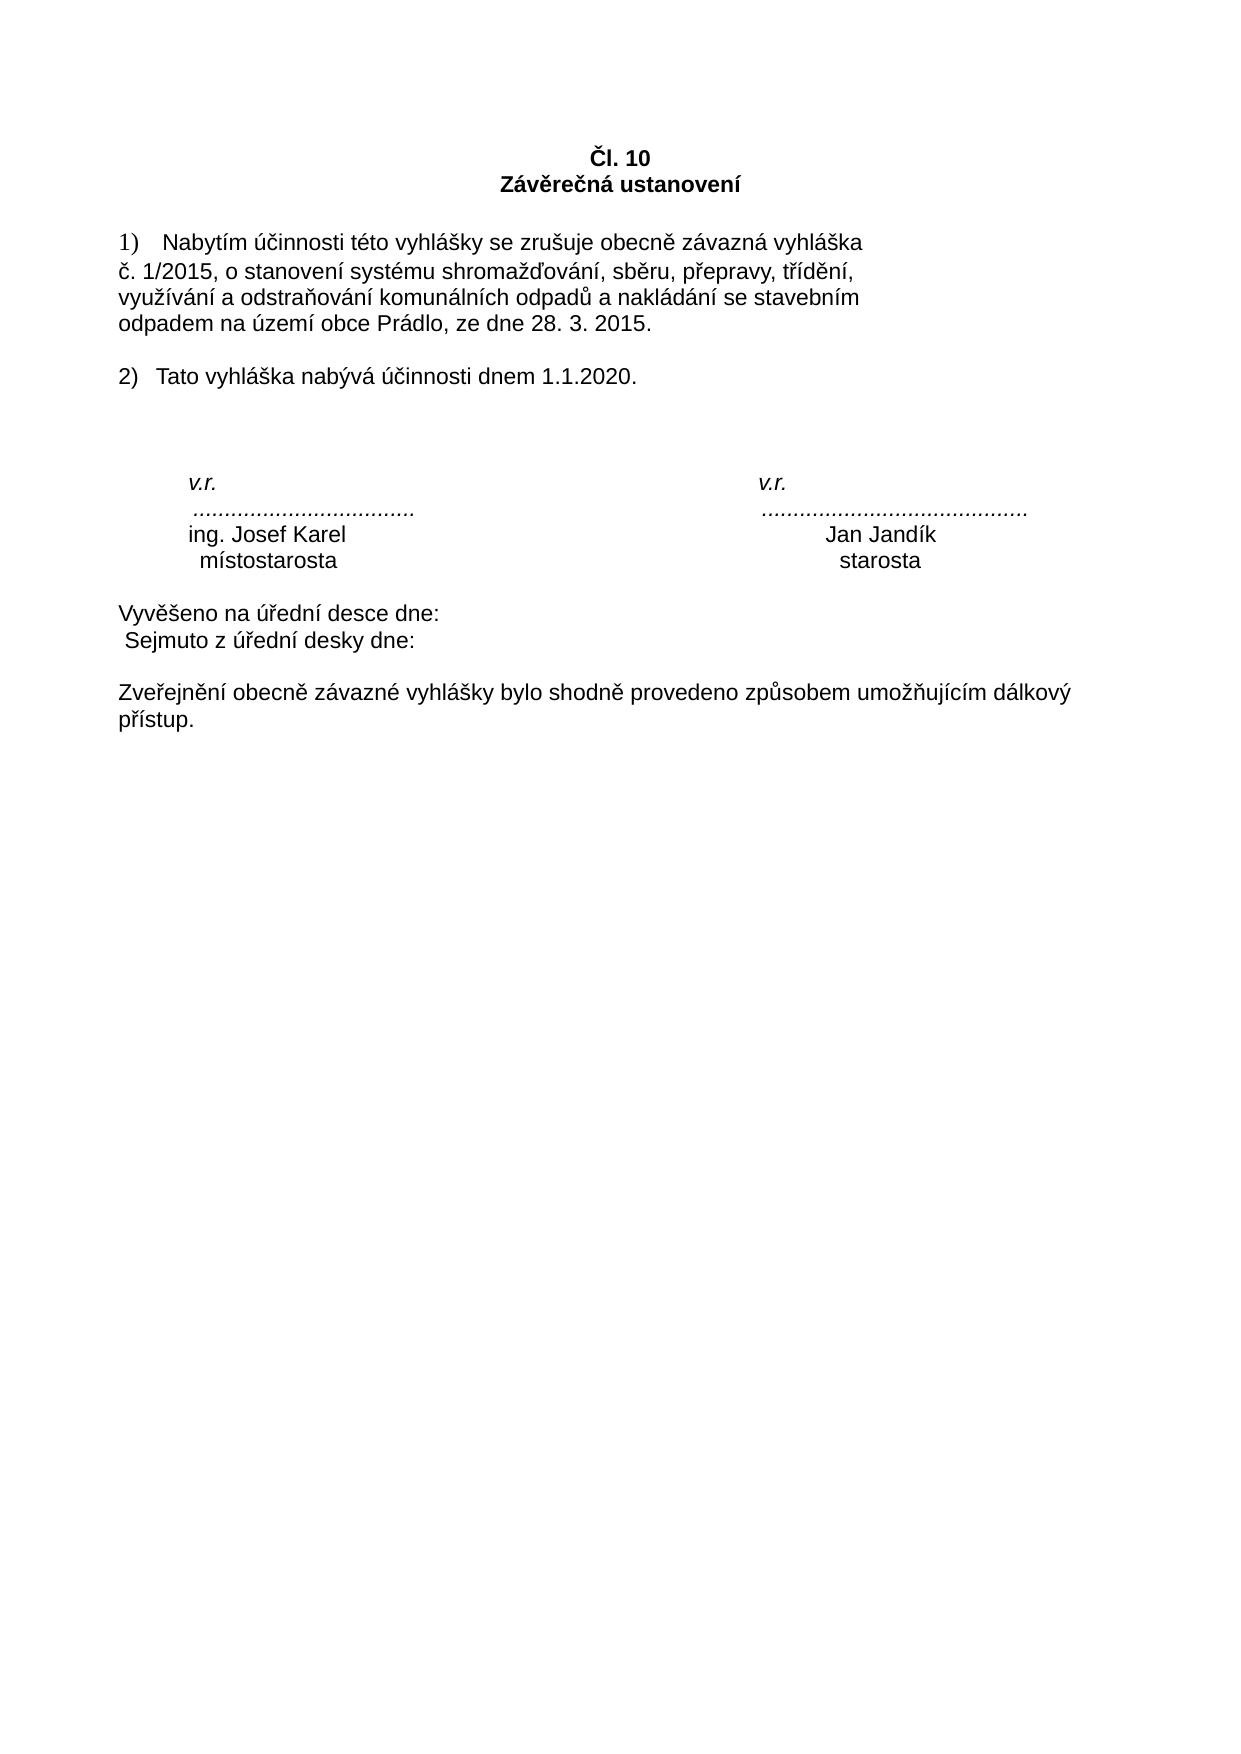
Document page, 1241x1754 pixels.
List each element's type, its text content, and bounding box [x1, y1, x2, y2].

text Sejmuto z úřední desky dne: [118, 627, 1122, 653]
text místostarosta starosta [118, 547, 1122, 574]
list Tato vyhláška nabývá účinnosti dnem 1.1.2020. [118, 363, 1122, 389]
text Vyvěšeno na úřední desce dne: [118, 600, 1122, 627]
text Čl. 10 [118, 144, 1122, 171]
text v.r. v.r. [118, 468, 1122, 495]
text odpadem na území obce Prádlo, ze dne 28. 3. 2015. [118, 310, 1122, 337]
text ing. Josef Karel Jan Jandík [118, 521, 1122, 547]
text využívání a odstraňování komunálních odpadů a nakládání se stavebním [118, 284, 1122, 310]
text č. 1/2015, o stanovení systému shromažďování, sběru, přepravy, třídění, [118, 258, 1122, 284]
text Zveřejnění obecně závazné vyhlášky bylo shodně provedeno způsobem umožňujícím dálkový přístup. [118, 679, 1122, 732]
list Nabytím účinnosti této vyhlášky se zrušuje obecně závazná vyhláška [118, 223, 1122, 258]
text Závěrečná ustanovení [118, 171, 1122, 197]
text ................................... .......................................... [118, 495, 1122, 521]
